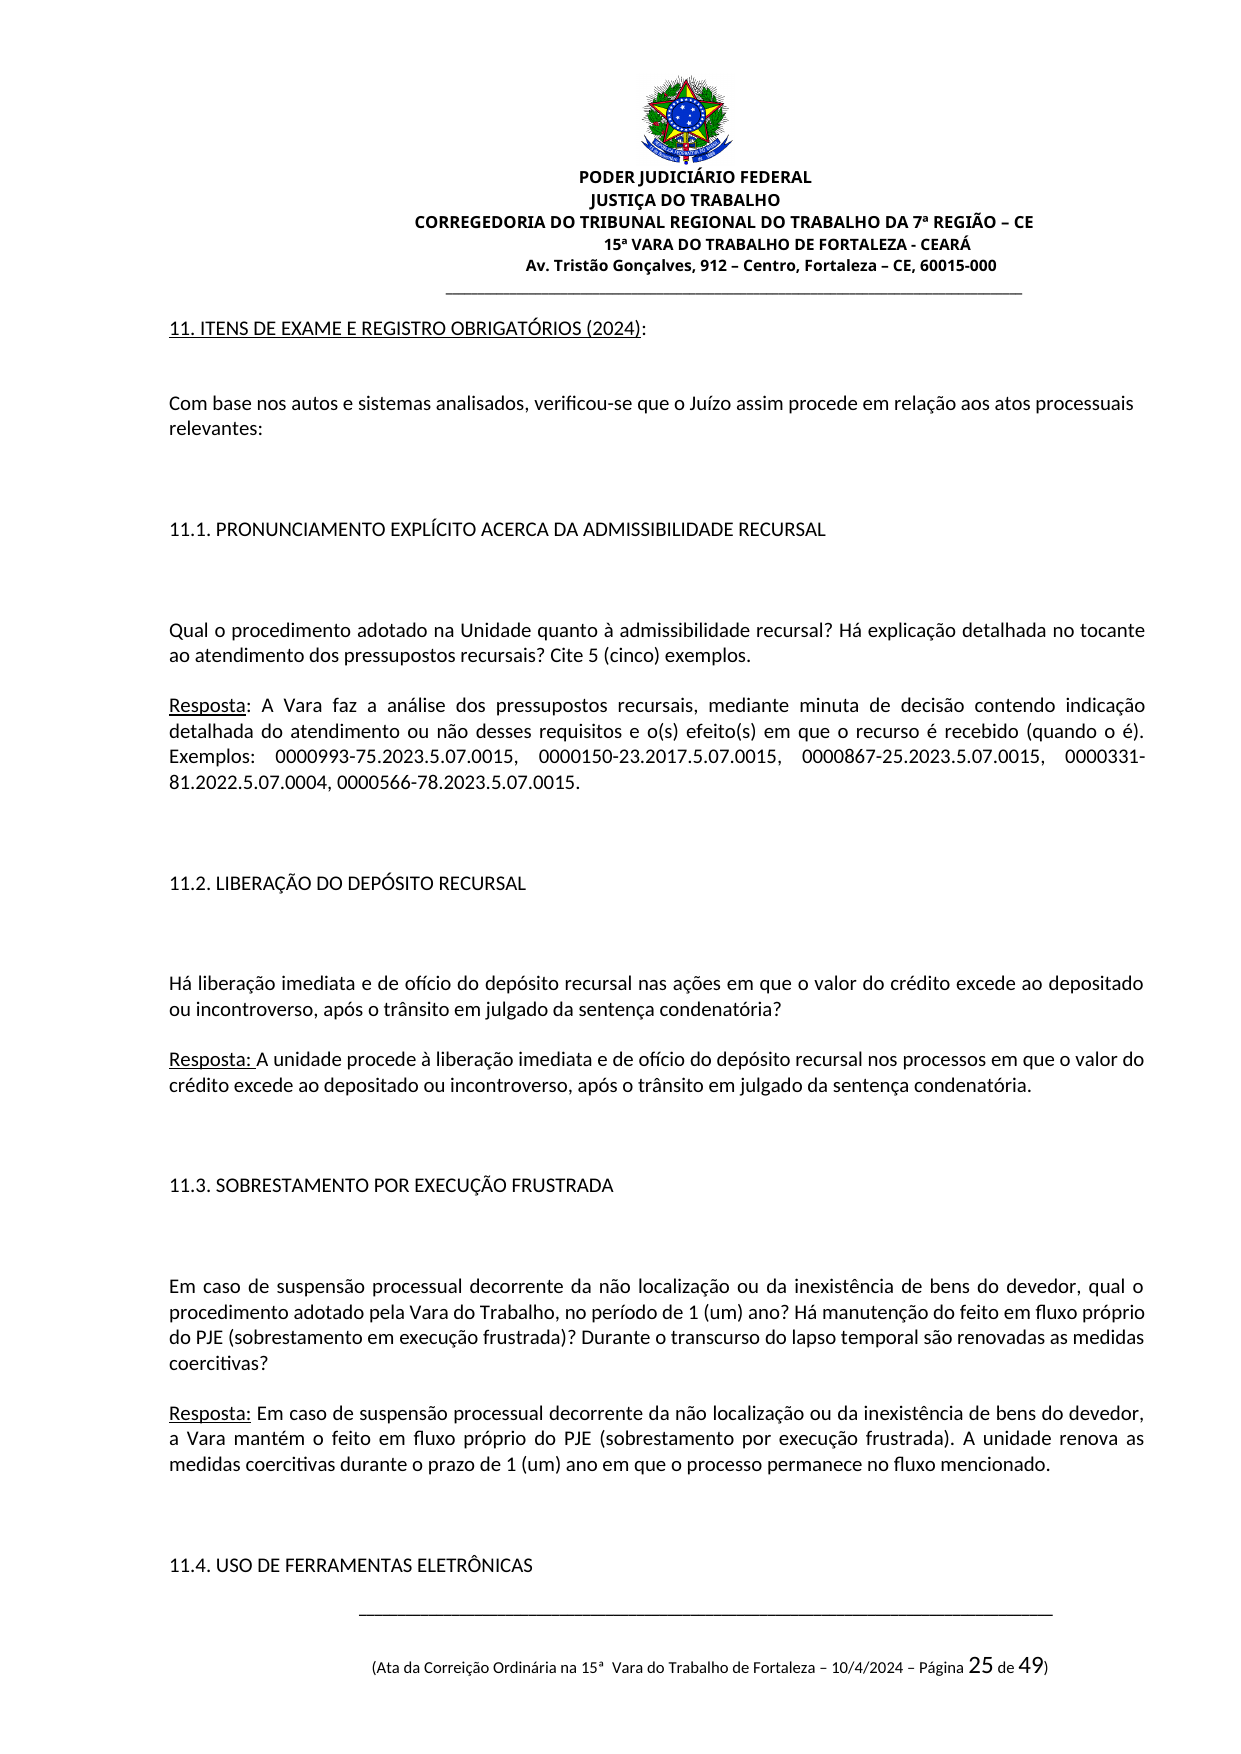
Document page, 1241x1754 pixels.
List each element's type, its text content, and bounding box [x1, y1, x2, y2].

text Resposta: A Vara faz a análise dos pressupostos recursais, mediante minuta de decisão contendo indicação detalhada do atendimento ou não desses requisitos e o(s) efeito(s) em que o recurso é recebido (quando o é). Exemplos: 0000993-75.2023.5.07.0015, 0000150-23.2017.5.07.0015, 0000867-25.2023.5.07.0015, 0000331-81.2022.5.07.0004, 0000566-78.2023.5.07.0015. [169, 693, 1146, 794]
text Resposta: Em caso de suspensão processual decorrente da não localização ou da inexistência de bens do devedor, a Vara mantém o feito em fluxo próprio do PJE (sobrestamento por execução frustrada). A unidade renova as medidas coercitivas durante o prazo de 1 (um) ano em que o processo permanece no fluxo mencionado. [169, 1400, 1146, 1476]
text Qual o procedimento adotado na Unidade quanto à admissibilidade recursal? Há explicação detalhada no tocante ao atendimento dos pressupostos recursais? Cite 5 (cinco) exemplos. [169, 617, 1146, 668]
text 11.4. USO DE FERRAMENTAS ELETRÔNICAS [169, 1552, 1146, 1577]
text Em caso de suspensão processual decorrente da não localização ou da inexistência de bens do devedor, qual o procedimento adotado pela Vara do Trabalho, no período de 1 (um) ano? Há manutenção do feito em fluxo próprio do PJE (sobrestamento em execução frustrada)? Durante o transcurso do lapso temporal são renovadas as medidas coercitivas? [169, 1273, 1146, 1375]
text 11.2. LIBERAÇÃO DO DEPÓSITO RECURSAL [169, 870, 1146, 895]
picture [636, 73, 735, 166]
text 11. ITENS DE EXAME E REGISTRO OBRIGATÓRIOS (2024): [169, 315, 1146, 341]
text Com base nos autos e sistemas analisados, verificou-se que o Juízo assim procede em relação aos atos processuais relevantes: [169, 390, 1136, 441]
text Há liberação imediata e de ofício do depósito recursal nas ações em que o valor do crédito excede ao depositado ou incontroverso, após o trânsito em julgado da sentença condenatória? [169, 971, 1146, 1021]
text Resposta: A unidade procede à liberação imediata e de ofício do depósito recursal nos processos em que o valor do crédito excede ao depositado ou incontroverso, após o trânsito em julgado da sentença condenatória. [169, 1046, 1146, 1097]
text 11.3. SOBRESTAMENTO POR EXECUÇÃO FRUSTRADA [169, 1173, 1146, 1198]
text 11.1. PRONUNCIAMENTO EXPLÍCITO ACERCA DA ADMISSIBILIDADE RECURSAL [169, 516, 1146, 541]
